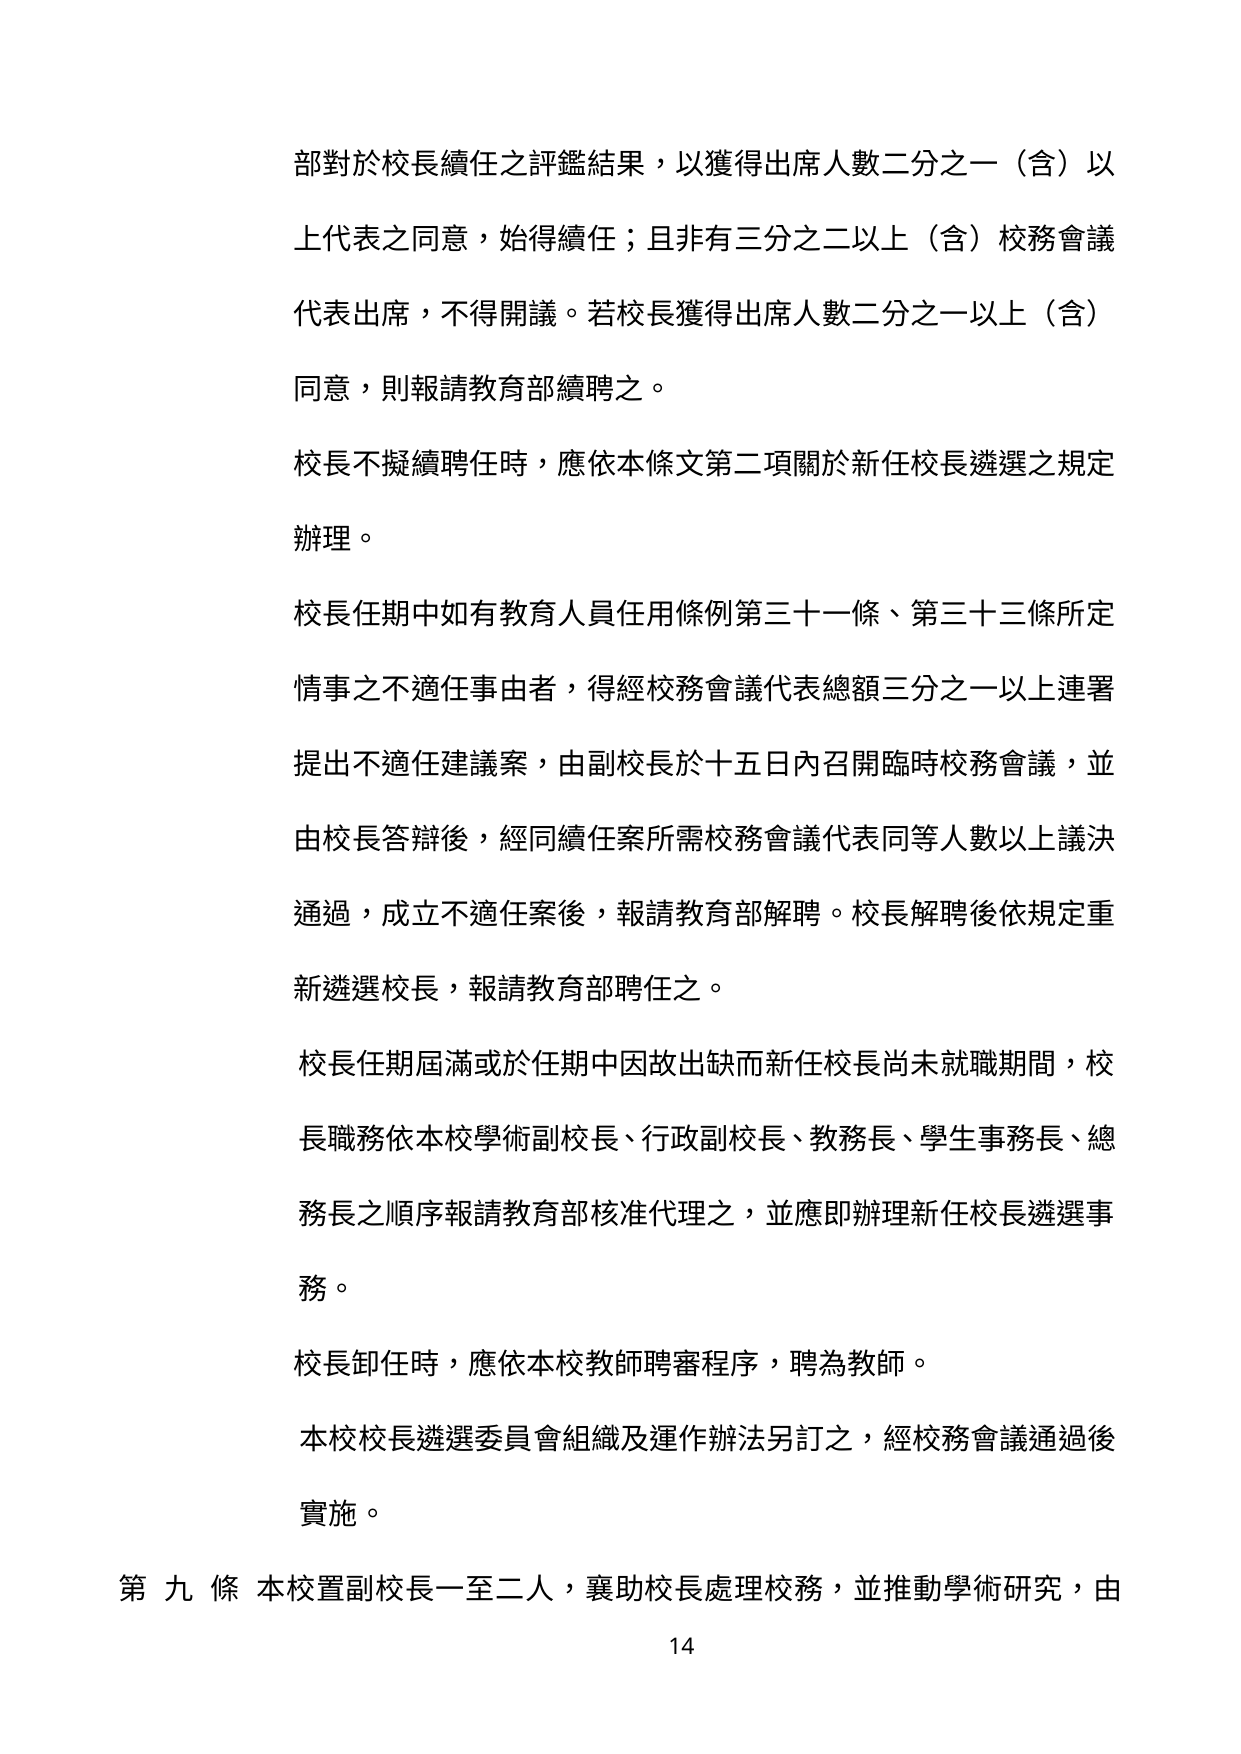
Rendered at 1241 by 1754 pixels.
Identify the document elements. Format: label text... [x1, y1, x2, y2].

text 本校校長遴選委員會組織及運作辦法另訂之，經校務會議通過後實施。 [299, 1399, 1122, 1549]
text 校長不擬續聘任時，應依本條文第二項關於新任校長遴選之規定辦理。 [293, 424, 1116, 574]
text 校長任期屆滿或於任期中因故出缺而新任校長尚未就職期間，校長職務依本校學術副校長、行政副校長、教務長、學生事務長、總務長之順序報請教育部核准代理之，並應即辦理新任校長遴選事務。 [298, 1024, 1116, 1324]
text 第 九 條 本校置副校長一至二人，襄助校長處理校務，並推動學術研究，由 [118, 1549, 1122, 1624]
text 校長卸任時，應依本校教師聘審程序，聘為教師。 [118, 1324, 1122, 1399]
text 校長任期中如有教育人員任用條例第三十一條、第三十三條所定情事之不適任事由者，得經校務會議代表總額三分之一以上連署提出不適任建議案，由副校長於十五日內召開臨時校務會議，並由校長答辯後，經同續任案所需校務會議代表同等人數以上議決通過，成立不適任案後，報請教育部解聘。校長解聘後依規定重新遴選校長，報請教育部聘任之。 [293, 574, 1116, 1024]
text 部對於校長續任之評鑑結果，以獲得出席人數二分之一（含）以上代表之同意，始得續任；且非有三分之二以上（含）校務會議代表出席，不得開議。若校長獲得出席人數二分之一以上（含）同意，則報請教育部續聘之。 [293, 124, 1116, 424]
